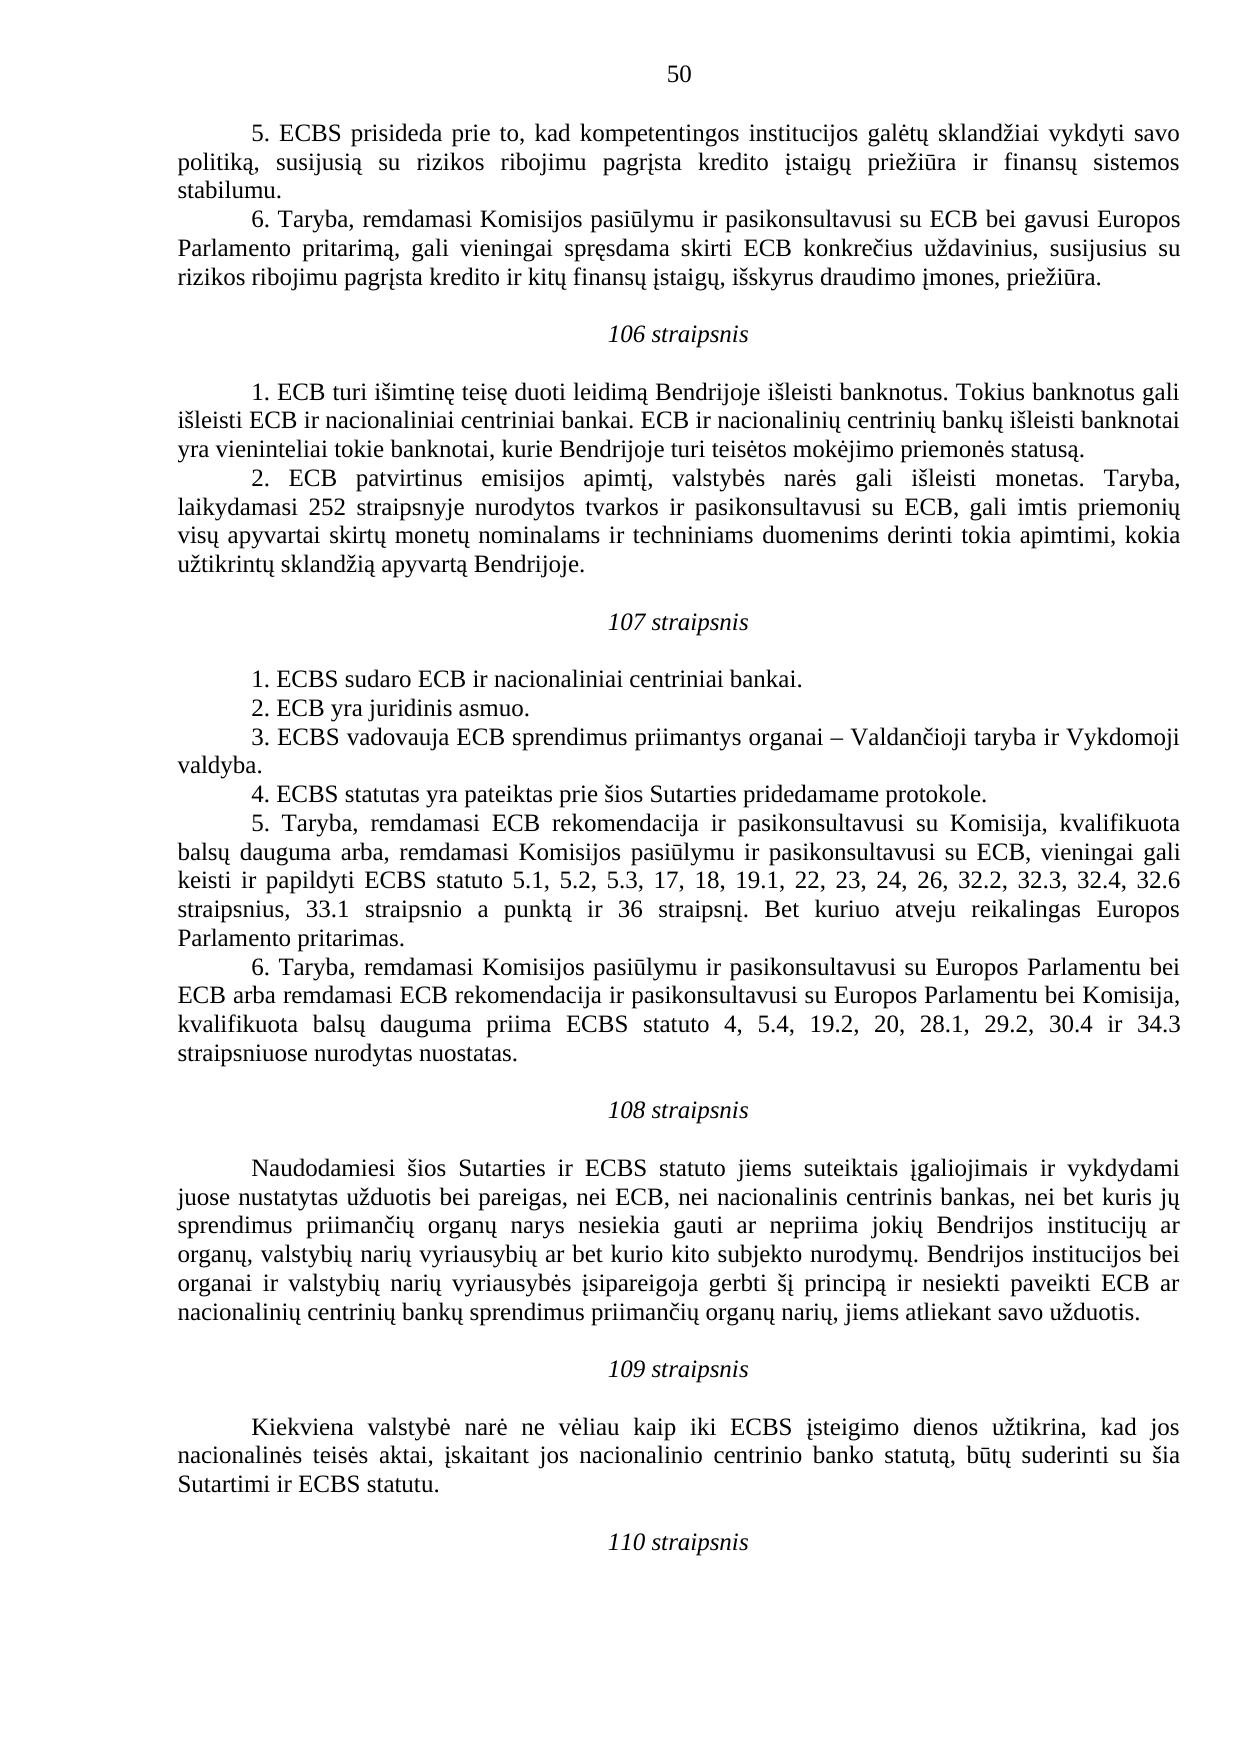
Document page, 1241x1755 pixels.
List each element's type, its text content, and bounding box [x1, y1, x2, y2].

text 110 straipsnis [177, 1527, 1181, 1556]
text Kiekviena valstybė narė ne vėliau kaip iki ECBS įsteigimo dienos užtikrina, kad jos nacionalinės teisės aktai, įskaitant jos nacionalinio centrinio banko statutą, būtų suderinti su šia Sutartimi ir ECBS statutu. [177, 1412, 1181, 1498]
text 6. Taryba, remdamasi Komisijos pasiūlymu ir pasikonsultavusi su Europos Parlamentu bei ECB arba remdamasi ECB rekomendacija ir pasikonsultavusi su Europos Parlamentu bei Komisija, kvalifikuota balsų dauguma priima ECBS statuto 4, 5.4, 19.2, 20, 28.1, 29.2, 30.4 ir 34.3 straipsniuose nurodytas nuostatas. [177, 952, 1181, 1067]
text 108 straipsnis [177, 1096, 1181, 1124]
text 2. ECB yra juridinis asmuo. [177, 693, 1181, 722]
text 3. ECBS vadovauja ECB sprendimus priimantys organai – Valdančioji taryba ir Vykdomoji valdyba. [177, 722, 1181, 779]
text 109 straipsnis [177, 1354, 1181, 1383]
text 4. ECBS statutas yra pateiktas prie šios Sutarties pridedamame protokole. [177, 779, 1181, 808]
text 2. ECB patvirtinus emisijos apimtį, valstybės narės gali išleisti monetas. Taryba, laikydamasi 252 straipsnyje nurodytos tvarkos ir pasikonsultavusi su ECB, gali imtis priemonių visų apyvartai skirtų monetų nominalams ir techniniams duomenims derinti tokia apimtimi, kokia užtikrintų sklandžią apyvartą Bendrijoje. [177, 463, 1181, 578]
text 6. Taryba, remdamasi Komisijos pasiūlymu ir pasikonsultavusi su ECB bei gavusi Europos Parlamento pritarimą, gali vieningai spręsdama skirti ECB konkrečius uždavinius, susijusius su rizikos ribojimu pagrįsta kredito ir kitų finansų įstaigų, išskyrus draudimo įmones, priežiūra. [177, 204, 1181, 291]
text 5. ECBS prisideda prie to, kad kompetentingos institucijos galėtų sklandžiai vykdyti savo politiką, susijusią su rizikos ribojimu pagrįsta kredito įstaigų priežiūra ir finansų sistemos stabilumu. [177, 118, 1181, 204]
text 5. Taryba, remdamasi ECB rekomendacija ir pasikonsultavusi su Komisija, kvalifikuota balsų dauguma arba, remdamasi Komisijos pasiūlymu ir pasikonsultavusi su ECB, vieningai gali keisti ir papildyti ECBS statuto 5.1, 5.2, 5.3, 17, 18, 19.1, 22, 23, 24, 26, 32.2, 32.3, 32.4, 32.6 straipsnius, 33.1 straipsnio a punktą ir 36 straipsnį. Bet kuriuo atveju reikalingas Europos Parlamento pritarimas. [177, 808, 1181, 952]
text 1. ECB turi išimtinę teisę duoti leidimą Bendrijoje išleisti banknotus. Tokius banknotus gali išleisti ECB ir nacionaliniai centriniai bankai. ECB ir nacionalinių centrinių bankų išleisti banknotai yra vieninteliai tokie banknotai, kurie Bendrijoje turi teisėtos mokėjimo priemonės statusą. [177, 377, 1181, 463]
text 1. ECBS sudaro ECB ir nacionaliniai centriniai bankai. [177, 664, 1181, 693]
text 107 straipsnis [177, 607, 1181, 636]
text 106 straipsnis [177, 319, 1181, 348]
text Naudodamiesi šios Sutarties ir ECBS statuto jiems suteiktais įgaliojimais ir vykdydami juose nustatytas užduotis bei pareigas, nei ECB, nei nacionalinis centrinis bankas, nei bet kuris jų sprendimus priimančių organų narys nesiekia gauti ar nepriima jokių Bendrijos institucijų ar organų, valstybių narių vyriausybių ar bet kurio kito subjekto nurodymų. Bendrijos institucijos bei organai ir valstybių narių vyriausybės įsipareigoja gerbti šį principą ir nesiekti paveikti ECB ar nacionalinių centrinių bankų sprendimus priimančių organų narių, jiems atliekant savo užduotis. [177, 1153, 1181, 1326]
